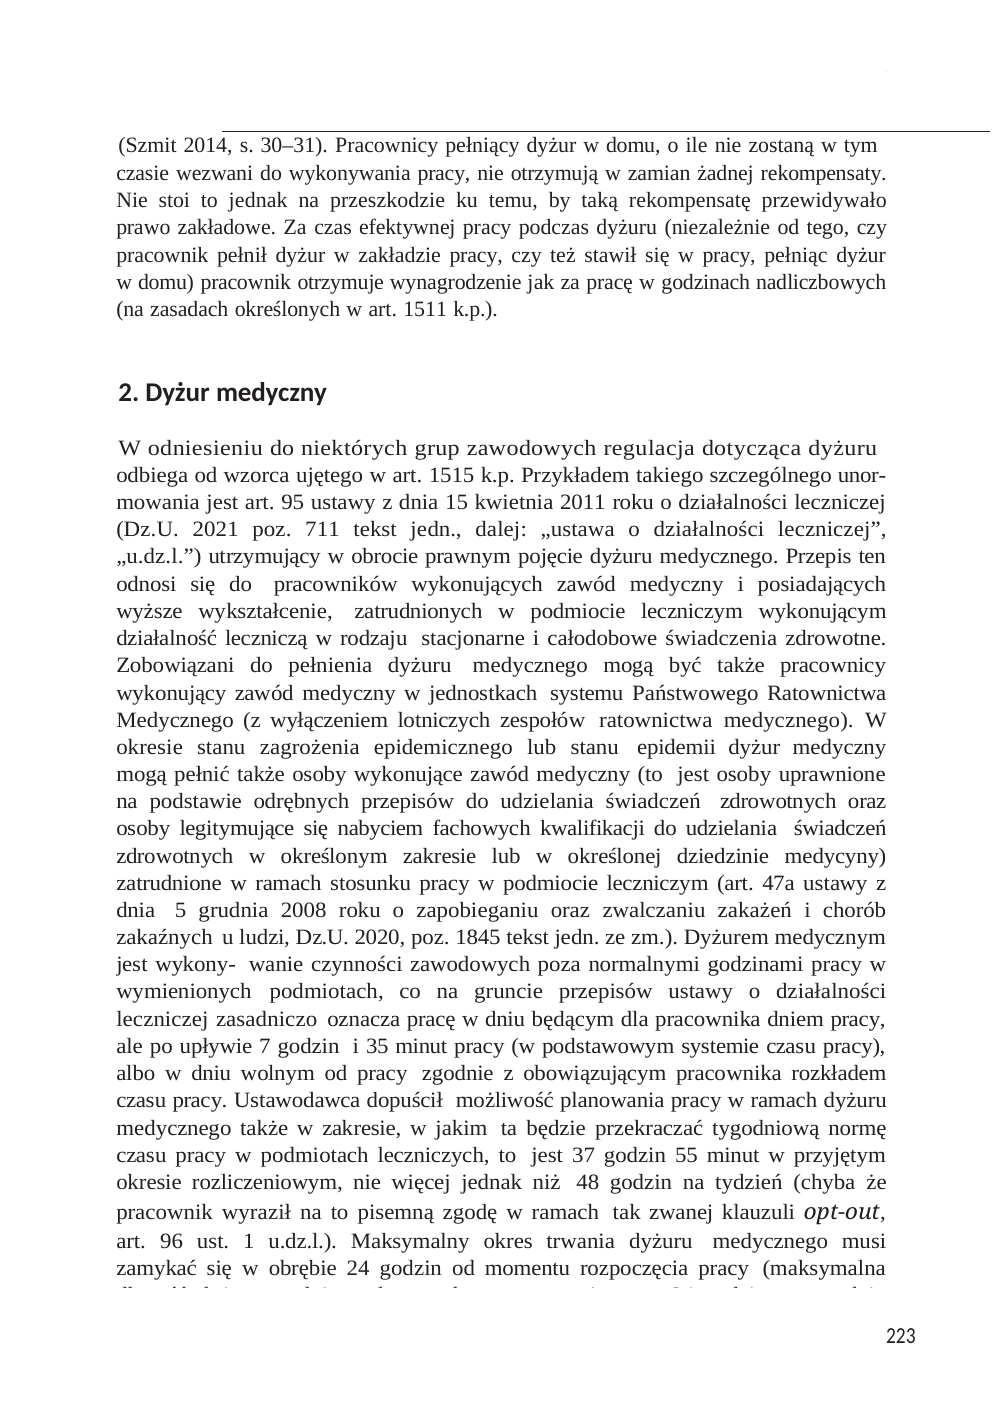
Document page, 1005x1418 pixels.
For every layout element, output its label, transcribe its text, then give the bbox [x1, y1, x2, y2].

text (Szmit 2014, s. 30–31). Pracownicy pełniący dyżur w domu, o ile nie zostaną w tym [118, 134, 888, 157]
text czasie wezwani do wykonywania pracy, nie otrzymują w zamian żadnej rekompensaty. Nie stoi to jednak na przeszkodzie ku temu, by taką rekompensatę przewidywało prawo zakładowe. Za czas efektywnej pracy podczas dyżuru (niezależnie od tego, czy pracownik pełnił dyżur w zakładzie pracy, czy też stawił się w pracy, pełniąc dyżur w domu) pracownik otrzymuje wynagrodzenie jak za pracę w godzinach nadliczbowych (na zasadach określonych w art. 1511 k.p.). [116, 159, 887, 322]
text 223 [886, 1323, 916, 1349]
text DyżUR MeDyCZny a KoDeKSowa RegULaCja DyżURU PRaCowniCZego… [356, 57, 888, 76]
text W odniesieniu do niektórych grup zawodowych regulacja dotycząca dyżuru [118, 436, 888, 460]
text odbiega od wzorca ujętego w art. 1515 k.p. Przykładem takiego szczególnego unor- mowania jest art. 95 ustawy z dnia 15 kwietnia 2011 roku o działalności leczniczej (Dz.U. 2021 poz. 711 tekst jedn., dalej: „ustawa o działalności leczniczej”, „u.dz.l.”) utrzymujący w obrocie prawnym pojęcie dyżuru medycznego. Przepis ten odnosi się do pracowników wykonujących zawód medyczny i posiadających wyższe wykształcenie, zatrudnionych w podmiocie leczniczym wykonującym działalność leczniczą w rodzaju stacjonarne i całodobowe świadczenia zdrowotne. Zobowiązani do pełnienia dyżuru medycznego mogą być także pracownicy wykonujący zawód medyczny w jednostkach systemu Państwowego Ratownictwa Medycznego (z wyłączeniem lotniczych zespołów ratownictwa medycznego). W okresie stanu zagrożenia epidemicznego lub stanu epidemii dyżur medyczny mogą pełnić także osoby wykonujące zawód medyczny (to jest osoby uprawnione na podstawie odrębnych przepisów do udzielania świadczeń zdrowotnych oraz osoby legitymujące się nabyciem fachowych kwalifikacji do udzielania świadczeń zdrowotnych w określonym zakresie lub w określonej dziedzinie medycyny) zatrudnione w ramach stosunku pracy w podmiocie leczniczym (art. 47a ustawy z dnia 5 grudnia 2008 roku o zapobieganiu oraz zwalczaniu zakażeń i chorób zakaźnych u ludzi, Dz.U. 2020, poz. 1845 tekst jedn. ze zm.). Dyżurem medycznym jest wykony- wanie czynności zawodowych poza normalnymi godzinami pracy w wymienionych podmiotach, co na gruncie przepisów ustawy o działalności leczniczej zasadniczo oznacza pracę w dniu będącym dla pracownika dniem pracy, ale po upływie 7 godzin i 35 minut pracy (w podstawowym systemie czasu pracy), albo w dniu wolnym od pracy zgodnie z obowiązującym pracownika rozkładem czasu pracy. Ustawodawca dopuścił możliwość planowania pracy w ramach dyżuru medycznego także w zakresie, w jakim ta będzie przekraczać tygodniową normę czasu pracy w podmiotach leczniczych, to jest 37 godzin 55 minut w przyjętym okresie rozliczeniowym, nie więcej jednak niż 48 godzin na tydzień (chyba że pracownik wyraził na to pisemną zgodę w ramach tak zwanej klauzuli opt-out, art. 96 ust. 1 u.dz.l.). Maksymalny okres trwania dyżuru medycznego musi zamykać się w obrębie 24 godzin od momentu rozpoczęcia pracy (maksymalna długość dyżuru w dniu wolnym od pracy wynosi zatem 24 godziny, a w dniu pracy – 16 godzin i 25 minut), z zastrzeżeniem, że naruszony w ten sposób [116, 462, 887, 1288]
text 2. Dyżur medyczny [118, 377, 329, 407]
